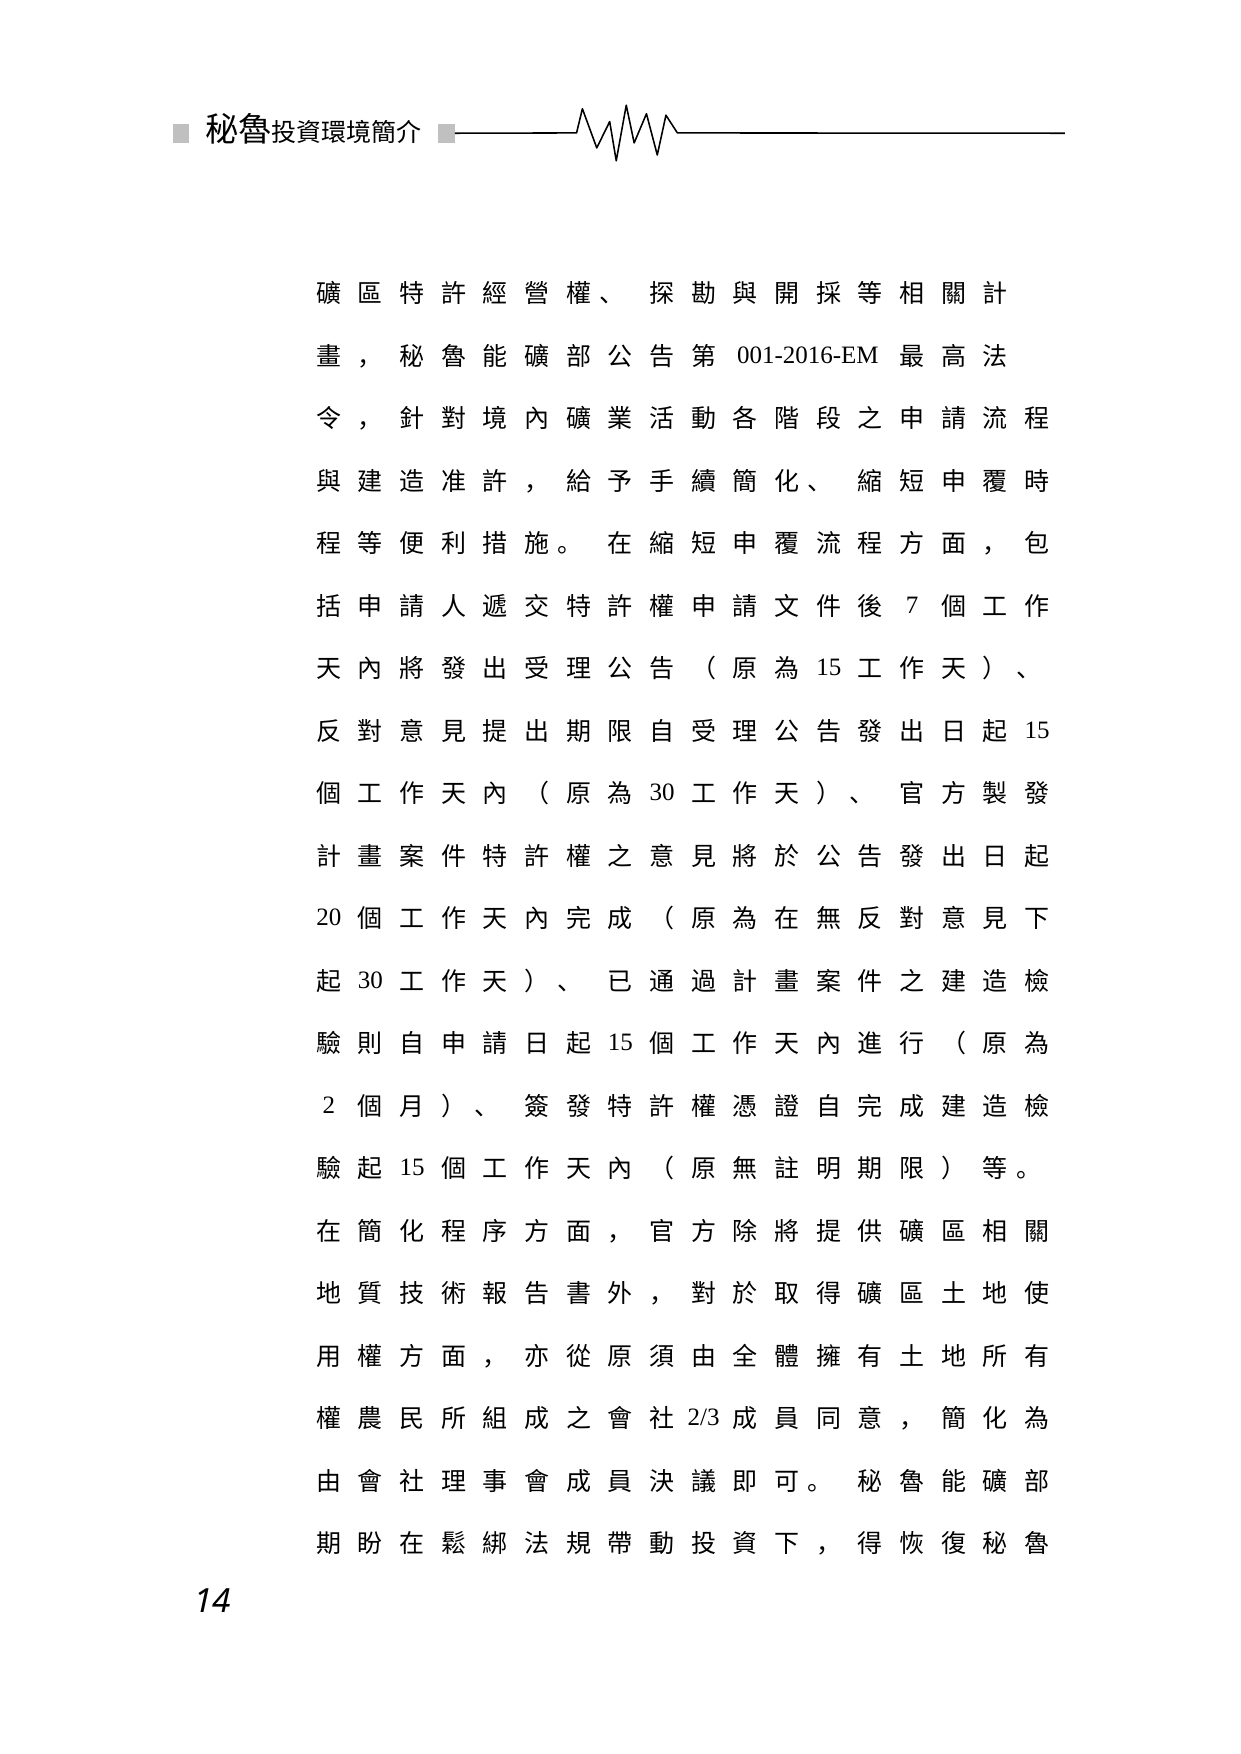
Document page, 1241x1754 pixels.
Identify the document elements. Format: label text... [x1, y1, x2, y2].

text 礦區特許經營權、探勘與開採等相關計畫，秘魯能礦部公告第001-2016-EM最高法令，針對境內礦業活動各階段之申請流程與建造准許，給予手續簡化、縮短申覆時程等便利措施。在縮短申覆流程方面，包括申請人遞交特許權申請文件後7個工作天內將發出受理公告（原為15工作天）、反對意見提出期限自受理公告發出日起15個工作天內（原為30工作天）、官方製發計畫案件特許權之意見將於公告發出日起20個工作天內完成（原為在無反對意見下起30工作天）、已通過計畫案件之建造檢驗則自申請日起15個工作天內進行（原為2個月）、簽發特許權憑證自完成建造檢驗起15個工作天內（原無註明期限）等。在簡化程序方面，官方除將提供礦區相關地質技術報告書外，對於取得礦區土地使用權方面，亦從原須由全體擁有土地所有權農民所組成之會社2/3成員同意，簡化為由會社理事會成員決議即可。秘魯能礦部期盼在鬆綁法規帶動投資下，得恢復秘魯 [281, 250, 1058, 1563]
